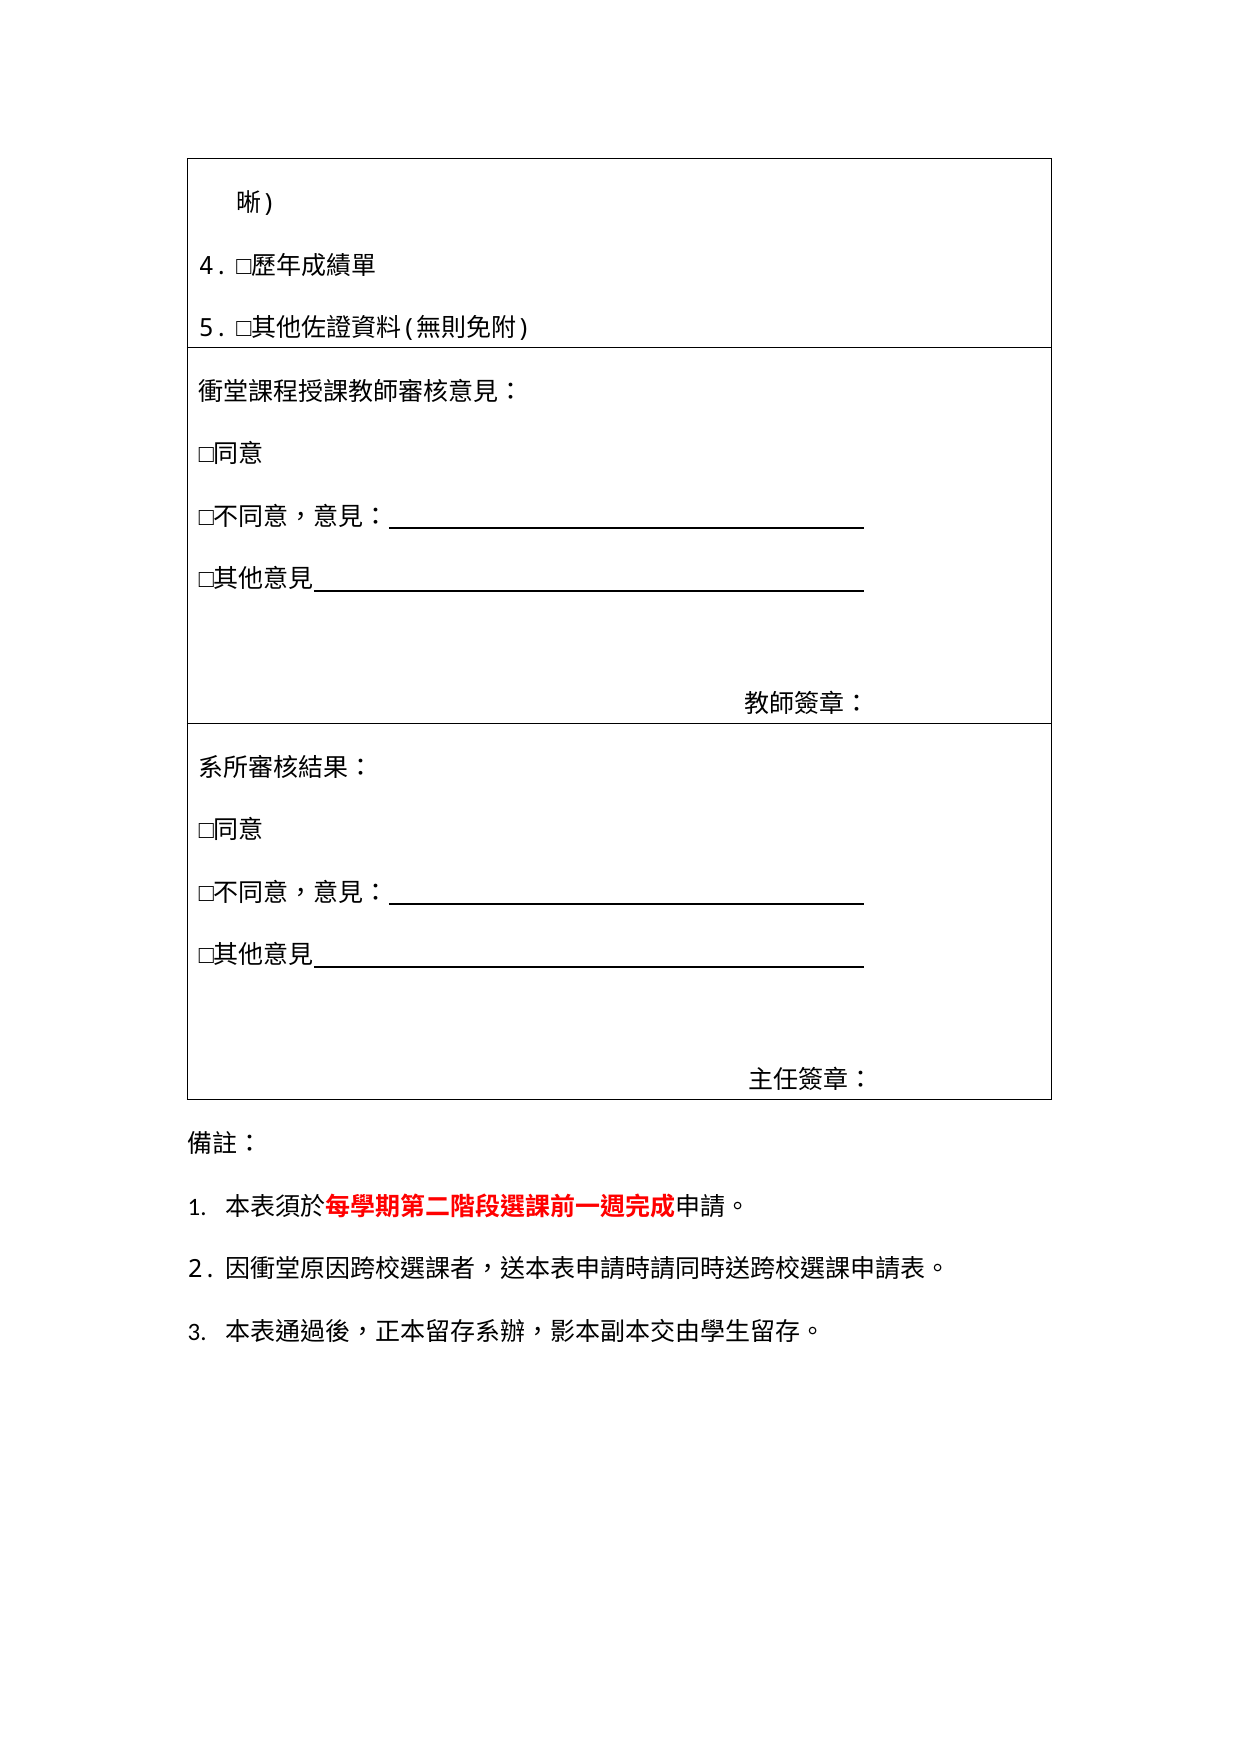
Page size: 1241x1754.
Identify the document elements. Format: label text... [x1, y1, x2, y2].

list 本表須於每學期第二階段選課前一週完成申請。 [187, 1162, 1053, 1225]
table_cell 衝堂課程授課教師審核意見： □同意 □不同意，意見： □其他意見 教師簽章： [188, 348, 1051, 723]
table_cell 繳交資料(1至4項為必繳，請申請人勾選確認)： □替代課程授課大綱 □當學期欲選修之課程表 □與本系必修/專業選修課程衝堂證明(如開課資料查詢截圖，請務必清晰) □歷年成績單 □其他佐證資料(無則免附) [188, 159, 1051, 347]
text 備註： [187, 1100, 1053, 1162]
list 本表通過後，正本留存系辦，影本副本交由學生留存。 [187, 1287, 1053, 1350]
list 因衝堂原因跨校選課者，送本表申請時請同時送跨校選課申請表。 [187, 1225, 1053, 1287]
table_cell 系所審核結果： □同意 □不同意，意見： □其他意見 主任簽章： [188, 724, 1051, 1099]
